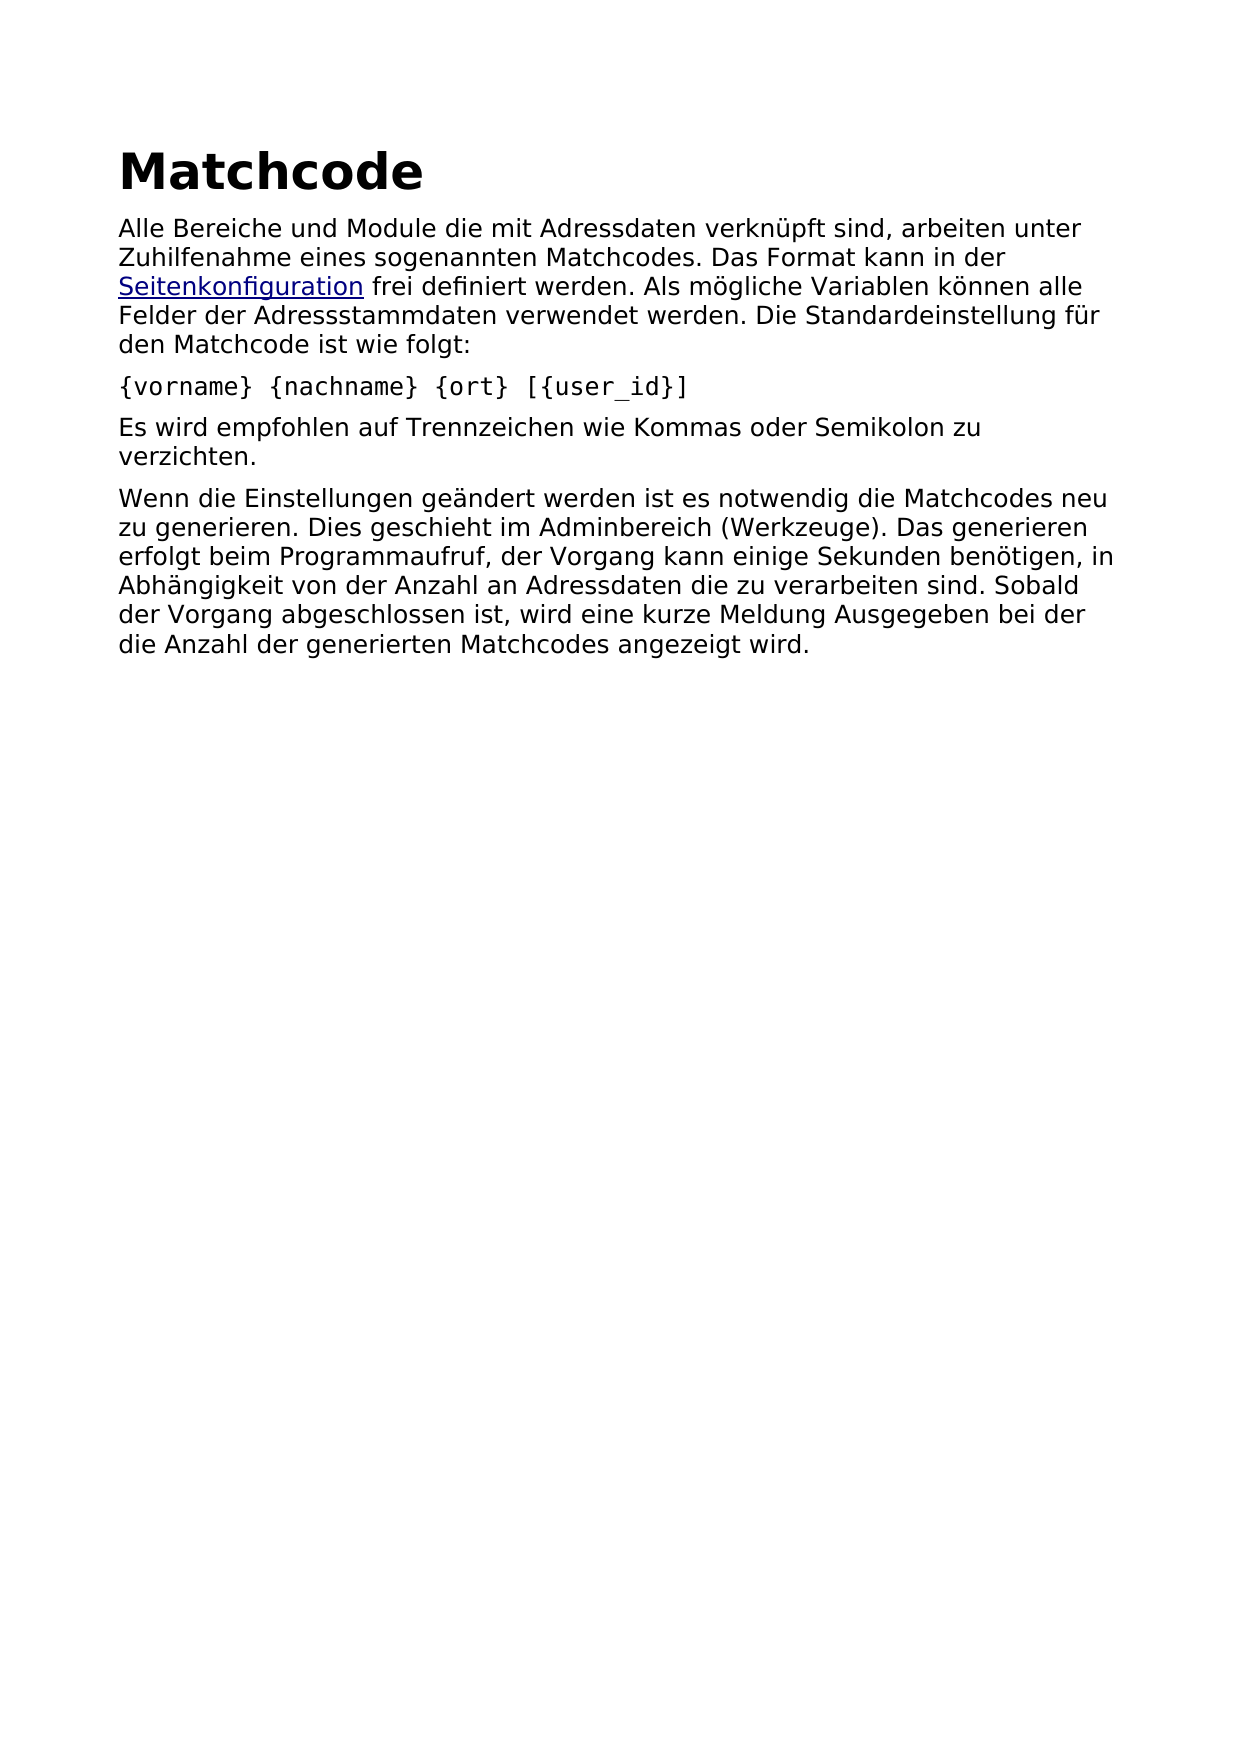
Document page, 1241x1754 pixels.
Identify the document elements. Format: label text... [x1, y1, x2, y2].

text Wenn die Einstellungen geändert werden ist es notwendig die Matchcodes neu zu generieren. Dies geschieht im Adminbereich (Werkzeuge). Das generieren erfolgt beim Programmaufruf, der Vorgang kann einige Sekunden benötigen, in Abhängigkeit von der Anzahl an Adressdaten die zu verarbeiten sind. Sobald der Vorgang abgeschlossen ist, wird eine kurze Meldung Ausgegeben bei der die Anzahl der generierten Matchcodes angezeigt wird. [118, 484, 1122, 659]
subtitle Matchcode [118, 143, 1122, 201]
text Es wird empfohlen auf Trennzeichen wie Kommas oder Semikolon zu verzichten. [118, 413, 1122, 471]
text Alle Bereiche und Module die mit Adressdaten verknüpft sind, arbeiten unter Zuhilfenahme eines sogenannten Matchcodes. Das Format kann in der Seitenkonfiguration frei definiert werden. Als mögliche Variablen können alle Felder der Adressstammdaten verwendet werden. Die Standardeinstellung für den Matchcode ist wie folgt: [118, 214, 1122, 360]
text {vorname} {nachname} {ort} [{user_id}] [118, 372, 1122, 401]
